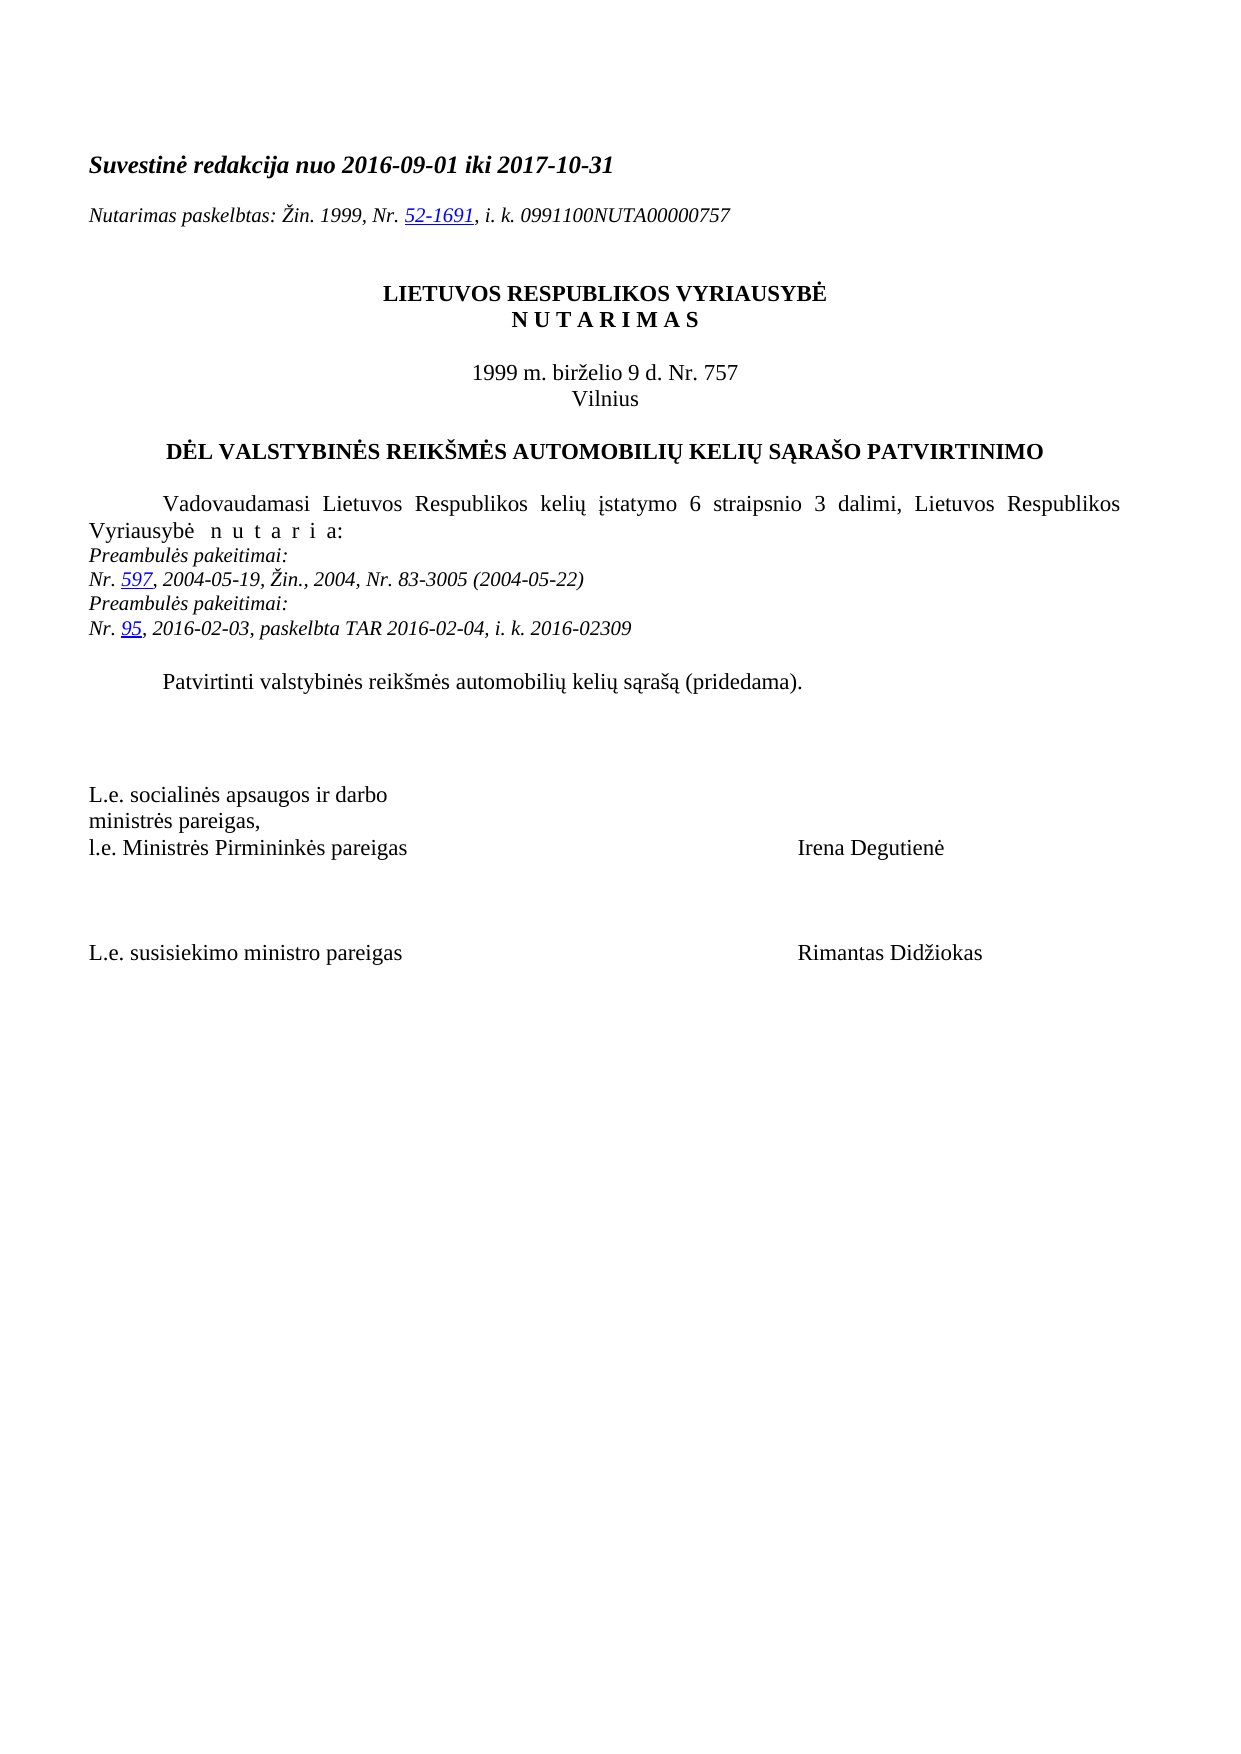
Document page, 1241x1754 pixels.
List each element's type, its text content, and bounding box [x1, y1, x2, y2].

text Nr. 95, 2016-02-03, paskelbta TAR 2016-02-04, i. k. 2016-02309 [89, 615, 1121, 639]
text LIETUVOS RESPUBLIKOS VYRIAUSYBĖ [89, 280, 1121, 306]
text DĖL valstybinės reikšmės automobilių kelių sąrašo patvirtinimo [89, 438, 1121, 464]
text Vilnius [89, 385, 1121, 411]
text ministrės pareigas, [89, 807, 1121, 833]
text Vadovaudamasi Lietuvos Respublikos kelių įstatymo 6 straipsnio 3 dalimi, Lietuvos Respublikos Vyriausybė nutaria: [89, 491, 1121, 543]
text 1999 m. birželio 9 d. Nr. 757 [89, 359, 1121, 385]
text Patvirtinti valstybinės reikšmės automobilių kelių sąrašą (pridedama). [89, 668, 1121, 694]
text Nr. 597, 2004-05-19, Žin., 2004, Nr. 83-3005 (2004-05-22) [89, 567, 1121, 591]
text L.e. socialinės apsaugos ir darbo [89, 781, 1121, 807]
text Preambulės pakeitimai: [89, 591, 1121, 615]
text N U T A R I M A S [89, 306, 1121, 332]
text Nutarimas paskelbtas: Žin. 1999, Nr. 52-1691, i. k. 0991100NUTA00000757 [89, 203, 1121, 227]
text L.e. susisiekimo ministro pareigas Rimantas Didžiokas [89, 939, 1121, 965]
text Preambulės pakeitimai: [89, 543, 1121, 567]
text Suvestinė redakcija nuo 2016-09-01 iki 2017-10-31 [89, 150, 1121, 179]
text l.e. Ministrės Pirmininkės pareigas Irena Degutienė [89, 833, 1121, 860]
